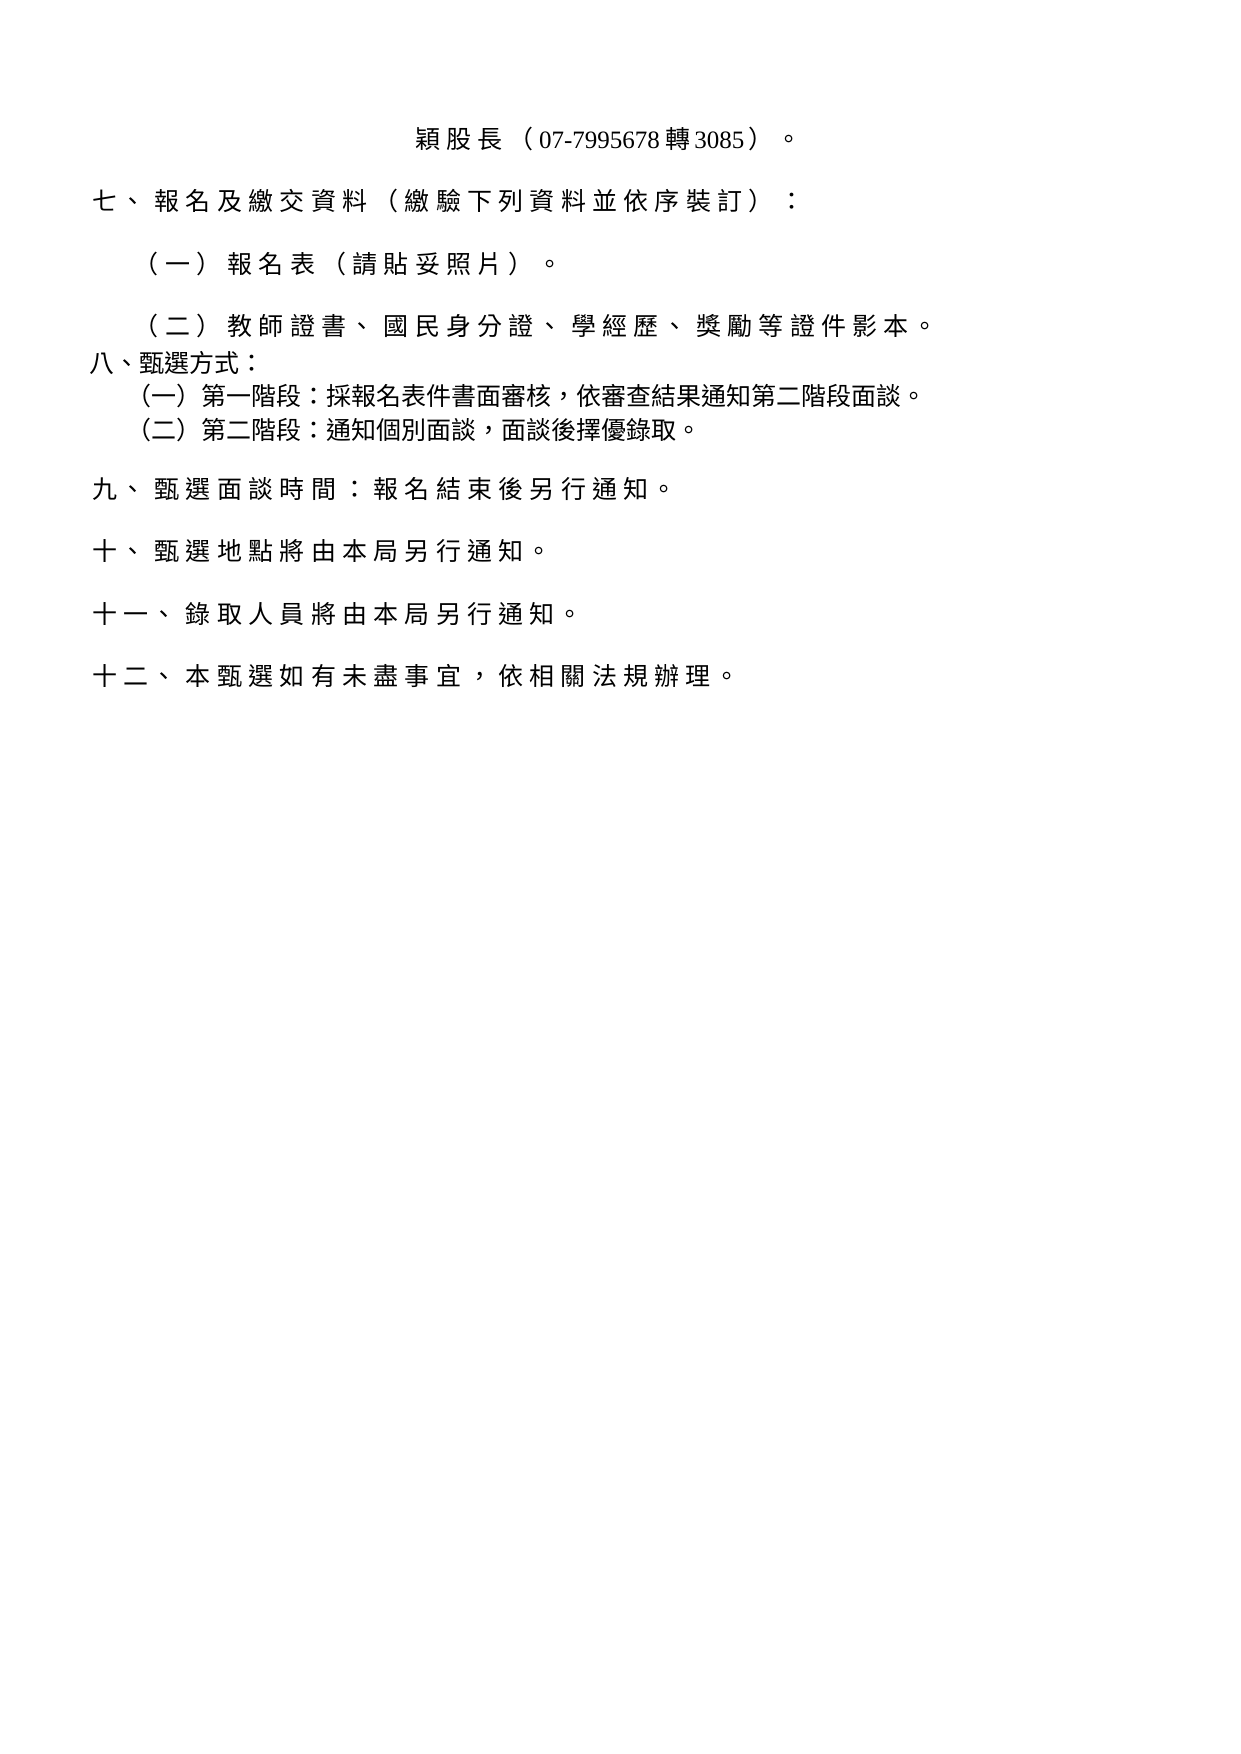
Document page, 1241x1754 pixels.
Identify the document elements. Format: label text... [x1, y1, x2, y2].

text （二）教師證書、國民身分證、學經歷、獎勵等證件影本。 [127, 283, 1151, 346]
text 九、甄選面談時間：報名結束後另行通知。 [89, 446, 1151, 508]
text （二）第二階段：通知個別面談，面談後擇優錄取。 [89, 412, 1151, 446]
text 穎股長（07-7995678轉3085）。 [89, 96, 1151, 158]
text （一）報名表（請貼妥照片）。 [16, 221, 1151, 283]
text 八、甄選方式： [89, 346, 1151, 379]
text （一）第一階段：採報名表件書面審核，依審查結果通知第二階段面談。 [89, 379, 1151, 412]
text 七、報名及繳交資料（繳驗下列資料並依序裝訂）： [89, 158, 1151, 221]
text 十一、錄取人員將由本局另行通知。 [89, 571, 1151, 633]
text 十二、本甄選如有未盡事宜，依相關法規辦理。 [89, 633, 1151, 696]
text 十、甄選地點將由本局另行通知。 [89, 508, 1151, 571]
